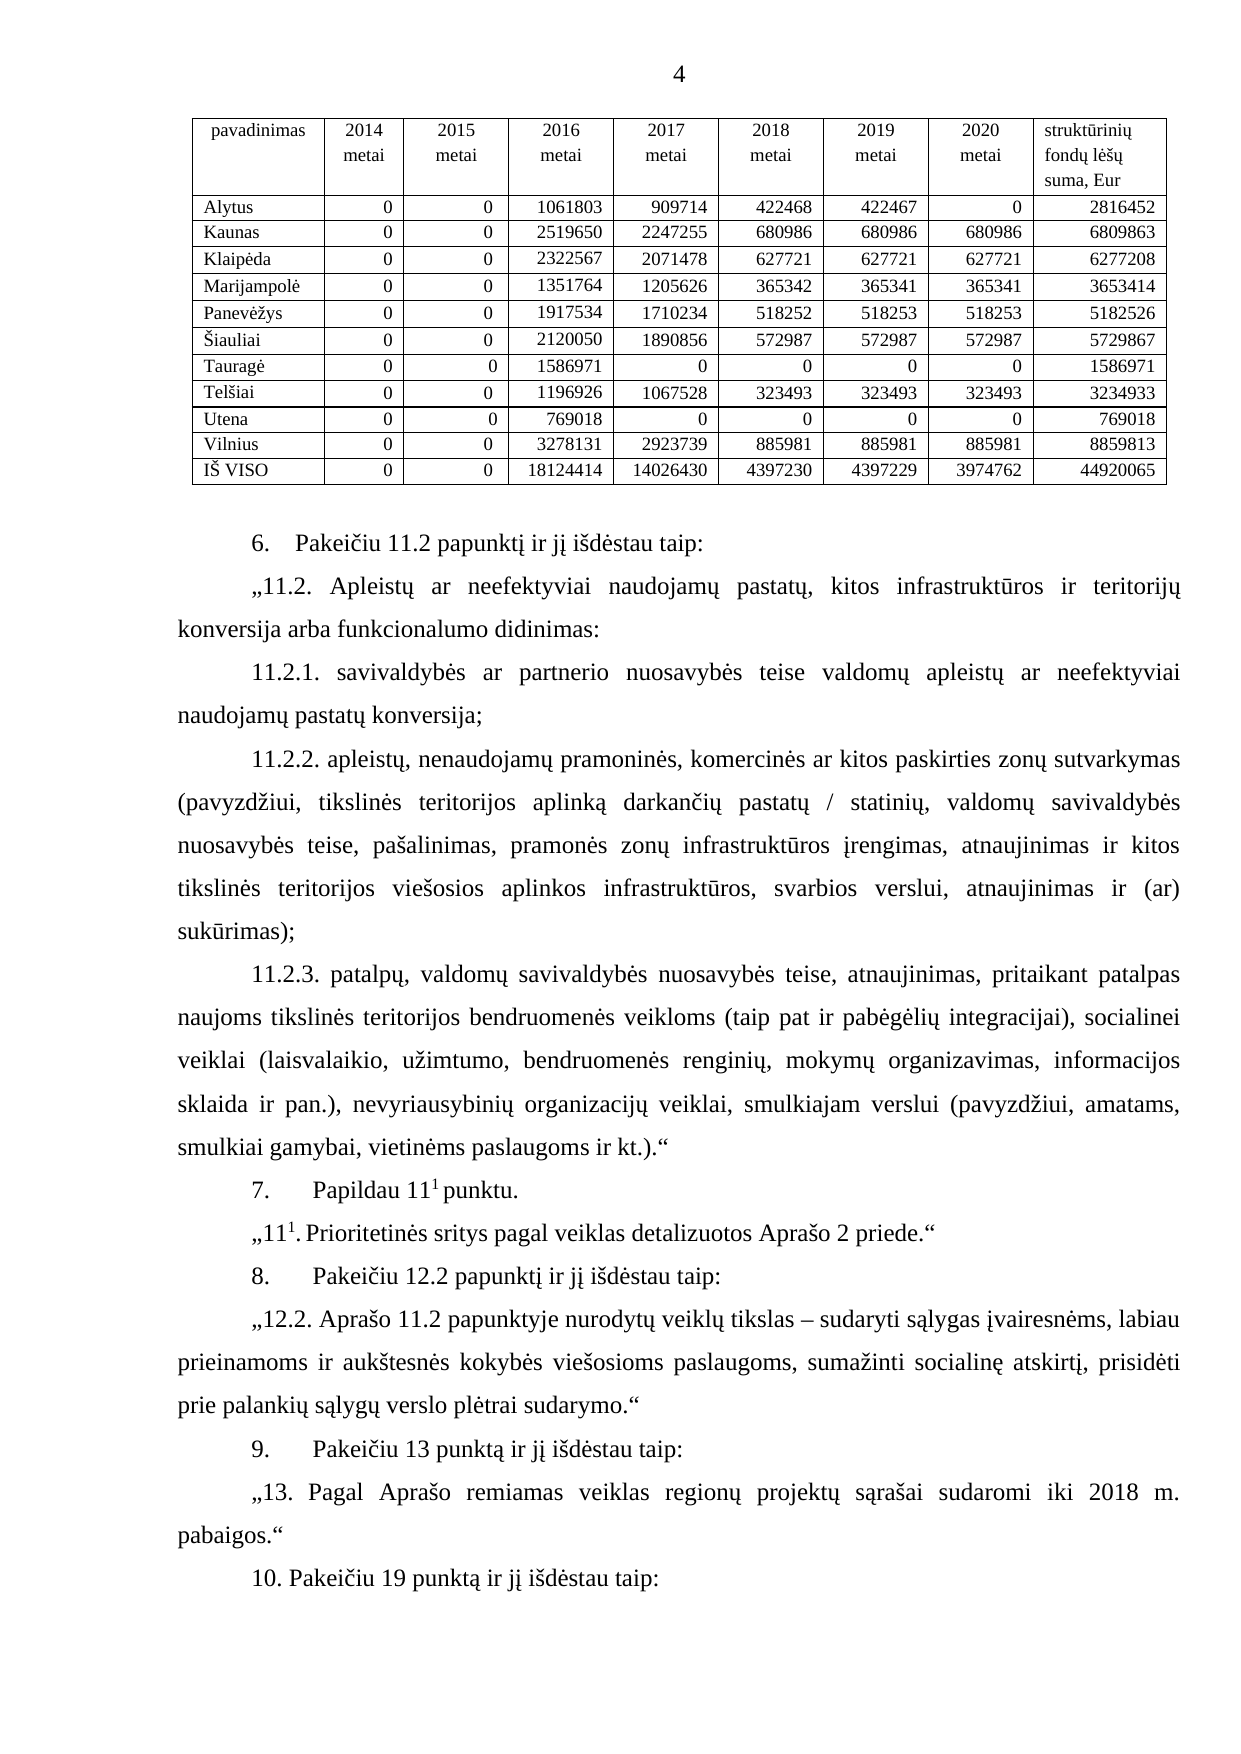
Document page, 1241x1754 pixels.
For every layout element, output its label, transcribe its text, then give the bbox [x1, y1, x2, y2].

table_cell 0 [929, 355, 1033, 379]
table_cell 885981 [719, 433, 823, 458]
table_cell 0 [404, 328, 508, 354]
table_cell 0 [719, 355, 823, 379]
table_cell 1196926 [509, 381, 613, 406]
table_cell 5182526 [1034, 301, 1166, 327]
table_cell 2322567 [509, 247, 613, 273]
text „12.2. Aprašo 11.2 papunktyje nurodytų veiklų tikslas – sudaryti sąlygas įvairesnėms, labiau prieinamoms ir aukštesnės kokybės viešosioms paslaugoms, sumažinti socialinę atskirtį, prisidėti prie palankių sąlygų verslo plėtrai sudarymo.“ [177, 1304, 1181, 1419]
table_cell Marijampolė [193, 274, 324, 300]
table_cell 0 [929, 196, 1033, 220]
table_cell 0 [719, 408, 823, 432]
table_cell 0 [325, 328, 403, 354]
table_cell 365341 [929, 274, 1033, 300]
table_header 2019 metai [824, 119, 928, 194]
table_cell 2519650 [509, 221, 613, 246]
table_cell 2247255 [614, 221, 718, 246]
text „111. Prioritetinės sritys pagal veiklas detalizuotos Aprašo 2 priede.“ [177, 1218, 1181, 1247]
text 10. Pakeičiu 19 punktą ir jį išdėstau taip: [251, 1563, 1181, 1592]
table_cell 0 [404, 247, 508, 273]
table_cell 0 [404, 433, 508, 458]
table_cell 0 [404, 301, 508, 327]
table_cell 1586971 [509, 355, 613, 379]
table_cell 0 [325, 247, 403, 273]
table_cell 14026430 [614, 459, 718, 484]
table_cell 627721 [824, 247, 928, 273]
table_cell 18124414 [509, 459, 613, 484]
table_cell 0 [325, 274, 403, 300]
table_cell 572987 [719, 328, 823, 354]
table_cell 909714 [614, 196, 718, 220]
table_cell Vilnius [193, 433, 324, 458]
table_cell 3234933 [1034, 381, 1166, 406]
table_cell 1061803 [509, 196, 613, 220]
text 11.2.2. apleistų, nenaudojamų pramoninės, komercinės ar kitos paskirties zonų sutvarkymas (pavyzdžiui, tikslinės teritorijos aplinką darkančių pastatų / statinių, valdomų savivaldybės nuosavybės teise, pašalinimas, pramonės zonų infrastruktūros įrengimas, atnaujinimas ir kitos tikslinės teritorijos viešosios aplinkos infrastruktūros, svarbios verslui, atnaujinimas ir (ar) sukūrimas); [177, 744, 1181, 945]
table_cell 44920065 [1034, 459, 1166, 484]
table_cell 0 [325, 355, 403, 379]
table_cell 1205626 [614, 274, 718, 300]
table_cell Utena [193, 408, 324, 432]
table_cell 769018 [1034, 408, 1166, 432]
table_cell 6277208 [1034, 247, 1166, 273]
table_cell 518253 [929, 301, 1033, 327]
text 9. Pakeičiu 13 punktą ir jį išdėstau taip: [177, 1434, 1181, 1462]
table_cell 0 [614, 408, 718, 432]
table_cell Panevėžys [193, 301, 324, 327]
table_cell 0 [325, 408, 403, 432]
table_cell 8859813 [1034, 433, 1166, 458]
table_cell 422467 [824, 196, 928, 220]
table_cell 0 [404, 381, 508, 406]
table_cell 769018 [509, 408, 613, 432]
table_cell 0 [404, 274, 508, 300]
table_cell 627721 [929, 247, 1033, 273]
text 7. Papildau 111 punktu. [177, 1175, 1181, 1204]
table_cell 2120050 [509, 328, 613, 354]
table_cell 1890856 [614, 328, 718, 354]
table_cell 3278131 [509, 433, 613, 458]
table_cell 2816452 [1034, 196, 1166, 220]
table_cell 365342 [719, 274, 823, 300]
table_cell 0 [325, 301, 403, 327]
table_cell 0 [404, 355, 508, 379]
table_cell 3974762 [929, 459, 1033, 484]
table_cell 0 [929, 408, 1033, 432]
table_cell 4397230 [719, 459, 823, 484]
table_cell Šiauliai [193, 328, 324, 354]
table_cell 0 [614, 355, 718, 379]
table_cell 572987 [824, 328, 928, 354]
text „13. Pagal Aprašo remiamas veiklas regionų projektų sąrašai sudaromi iki 2018 m. pabaigos.“ [177, 1477, 1181, 1549]
table_cell 365341 [824, 274, 928, 300]
table_header 2020 metai [929, 119, 1033, 194]
table_cell 1917534 [509, 301, 613, 327]
table_cell 1351764 [509, 274, 613, 300]
table_cell 885981 [929, 433, 1033, 458]
table_cell 0 [824, 408, 928, 432]
table_cell 680986 [824, 221, 928, 246]
table_cell 4397229 [824, 459, 928, 484]
table_cell 1586971 [1034, 355, 1166, 379]
table_cell 0 [404, 196, 508, 220]
text 11.2.3. patalpų, valdomų savivaldybės nuosavybės teise, atnaujinimas, pritaikant patalpas naujoms tikslinės teritorijos bendruomenės veikloms (taip pat ir pabėgėlių integracijai), socialinei veiklai (laisvalaikio, užimtumo, bendruomenės renginių, mokymų organizavimas, informacijos sklaida ir pan.), nevyriausybinių organizacijų veiklai, smulkiajam verslui (pavyzdžiui, amatams, smulkiai gamybai, vietinėms paslaugoms ir kt.).“ [177, 959, 1181, 1161]
table_cell 323493 [824, 381, 928, 406]
table_cell 0 [404, 221, 508, 246]
table_cell IŠ VISO [193, 459, 324, 484]
table_cell 0 [824, 355, 928, 379]
table_cell 6809863 [1034, 221, 1166, 246]
text 8. Pakeičiu 12.2 papunktį ir jį išdėstau taip: [177, 1261, 1181, 1290]
text 11.2.1. savivaldybės ar partnerio nuosavybės teise valdomų apleistų ar neefektyviai naudojamų pastatų konversija; [177, 657, 1181, 729]
table_cell 0 [325, 381, 403, 406]
table_cell 885981 [824, 433, 928, 458]
table_cell 0 [325, 196, 403, 220]
table_cell 5729867 [1034, 328, 1166, 354]
table_cell Kaunas [193, 221, 324, 246]
table_cell 0 [404, 408, 508, 432]
table_cell 2071478 [614, 247, 718, 273]
table_cell 1710234 [614, 301, 718, 327]
table_cell 2923739 [614, 433, 718, 458]
table_cell 518252 [719, 301, 823, 327]
table_cell 1067528 [614, 381, 718, 406]
table_cell 323493 [929, 381, 1033, 406]
table_cell 323493 [719, 381, 823, 406]
table_header struktūrinių fondų lėšų suma, Eur [1034, 119, 1166, 194]
table_cell 0 [404, 459, 508, 484]
table_cell Tauragė [193, 355, 324, 379]
text „11.2. Apleistų ar neefektyviai naudojamų pastatų, kitos infrastruktūros ir teritorijų konversija arba funkcionalumo didinimas: [177, 571, 1181, 643]
table_cell Telšiai [193, 381, 324, 406]
table_cell 422468 [719, 196, 823, 220]
table_header pavadinimas [193, 119, 324, 194]
table_header 2016 metai [509, 119, 613, 194]
table_header 2017 metai [614, 119, 718, 194]
table_header 2015 metai [404, 119, 508, 194]
table_cell 0 [325, 459, 403, 484]
table_cell 627721 [719, 247, 823, 273]
table_header 2018 metai [719, 119, 823, 194]
table_cell 0 [325, 433, 403, 458]
table_header 2014 metai [325, 119, 403, 194]
table_cell 572987 [929, 328, 1033, 354]
table_cell Klaipėda [193, 247, 324, 273]
table_cell 3653414 [1034, 274, 1166, 300]
table_cell 680986 [719, 221, 823, 246]
text 6. Pakeičiu 11.2 papunktį ir jį išdėstau taip: [251, 528, 1181, 557]
table_cell 680986 [929, 221, 1033, 246]
table_cell 0 [325, 221, 403, 246]
table_cell 518253 [824, 301, 928, 327]
table_cell Alytus [193, 196, 324, 220]
